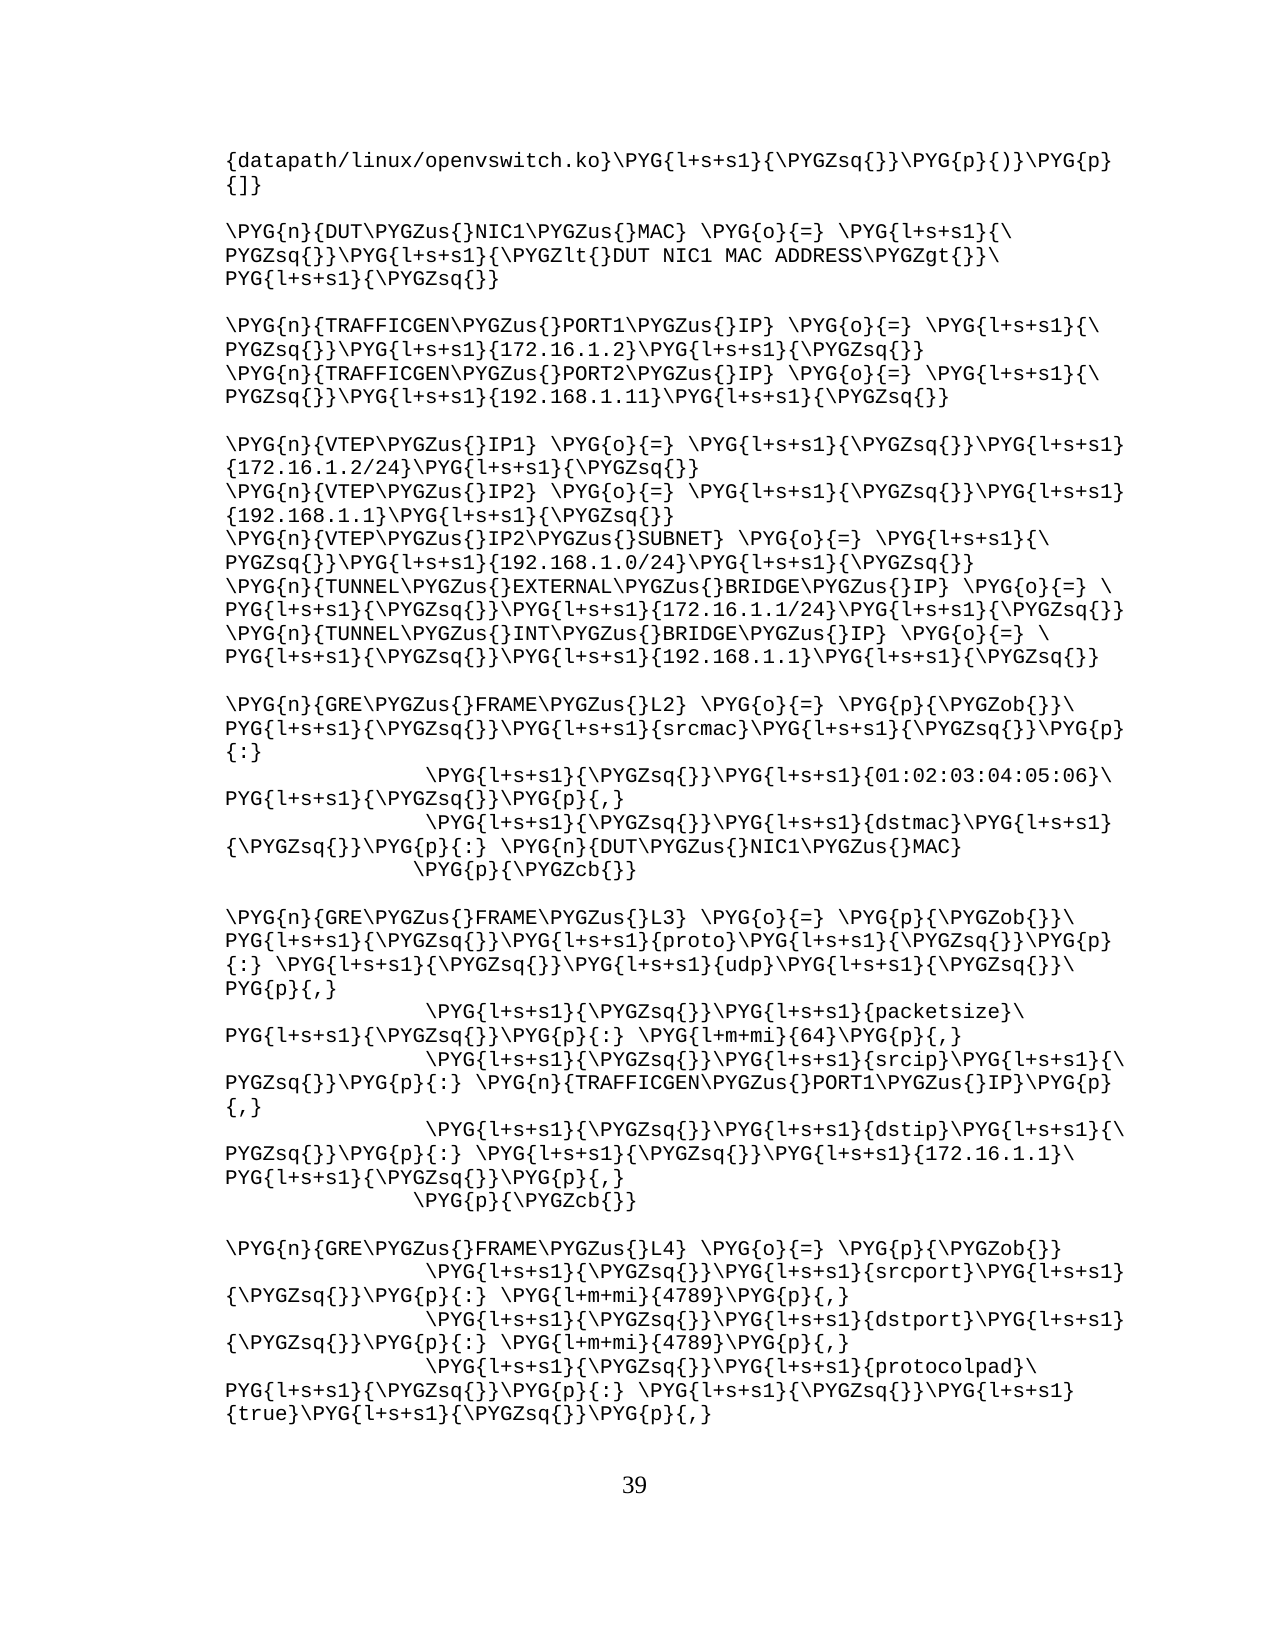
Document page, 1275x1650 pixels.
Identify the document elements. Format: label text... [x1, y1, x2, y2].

text \PYG{l+s+s1}{\PYGZsq{}}\PYG{l+s+s1}{dstmac}\PYG{l+s+s1}{\PYGZsq{}}\PYG{p}{:} \PYG{n}{DUT\PYGZus{}NIC1\PYGZus{}MAC} [225, 812, 1125, 859]
text \PYG{n}{VTEP\PYGZus{}IP2\PYGZus{}SUBNET} \PYG{o}{=} \PYG{l+s+s1}{\PYGZsq{}}\PYG{l+s+s1}{192.168.1.0/24}\PYG{l+s+s1}{\PYGZsq{}} [225, 528, 1125, 576]
text \PYG{l+s+s1}{\PYGZsq{}}\PYG{l+s+s1}{protocolpad}\PYG{l+s+s1}{\PYGZsq{}}\PYG{p}{:} \PYG{l+s+s1}{\PYGZsq{}}\PYG{l+s+s1}{true}\PYG{l+s+s1}{\PYGZsq{}}\PYG{p}{,} [225, 1356, 1125, 1427]
text \PYG{l+s+s1}{\PYGZsq{}}\PYG{l+s+s1}{dstip}\PYG{l+s+s1}{\PYGZsq{}}\PYG{p}{:} \PYG{l+s+s1}{\PYGZsq{}}\PYG{l+s+s1}{172.16.1.1}\PYG{l+s+s1}{\PYGZsq{}}\PYG{p}{,} [225, 1119, 1125, 1190]
text \PYG{n}{DUT\PYGZus{}NIC1\PYGZus{}MAC} \PYG{o}{=} \PYG{l+s+s1}{\PYGZsq{}}\PYG{l+s+s1}{\PYGZlt{}DUT NIC1 MAC ADDRESS\PYGZgt{}}\PYG{l+s+s1}{\PYGZsq{}} [225, 221, 1125, 292]
text \PYG{p}{\PYGZcb{}} [225, 859, 1125, 883]
text \PYG{n}{TUNNEL\PYGZus{}INT\PYGZus{}BRIDGE\PYGZus{}IP} \PYG{o}{=} \PYG{l+s+s1}{\PYGZsq{}}\PYG{l+s+s1}{192.168.1.1}\PYG{l+s+s1}{\PYGZsq{}} [225, 623, 1125, 670]
text \PYG{l+s+s1}{\PYGZsq{}}\PYG{l+s+s1}{srcport}\PYG{l+s+s1}{\PYGZsq{}}\PYG{p}{:} \PYG{l+m+mi}{4789}\PYG{p}{,} [225, 1261, 1125, 1309]
text \PYG{n}{VTEP\PYGZus{}IP1} \PYG{o}{=} \PYG{l+s+s1}{\PYGZsq{}}\PYG{l+s+s1}{172.16.1.2/24}\PYG{l+s+s1}{\PYGZsq{}} [225, 434, 1125, 481]
text \PYG{l+s+s1}{\PYGZsq{}}\PYG{l+s+s1}{packetsize}\PYG{l+s+s1}{\PYGZsq{}}\PYG{p}{:} \PYG{l+m+mi}{64}\PYG{p}{,} [225, 1001, 1125, 1048]
text \PYG{l+s+s1}{\PYGZsq{}}\PYG{l+s+s1}{srcip}\PYG{l+s+s1}{\PYGZsq{}}\PYG{p}{:} \PYG{n}{TRAFFICGEN\PYGZus{}PORT1\PYGZus{}IP}\PYG{p}{,} [225, 1048, 1125, 1119]
text \PYG{n}{VTEP\PYGZus{}IP2} \PYG{o}{=} \PYG{l+s+s1}{\PYGZsq{}}\PYG{l+s+s1}{192.168.1.1}\PYG{l+s+s1}{\PYGZsq{}} [225, 481, 1125, 528]
text \PYG{n}{TRAFFICGEN\PYGZus{}PORT2\PYGZus{}IP} \PYG{o}{=} \PYG{l+s+s1}{\PYGZsq{}}\PYG{l+s+s1}{192.168.1.11}\PYG{l+s+s1}{\PYGZsq{}} [225, 363, 1125, 410]
text \PYG{l+s+s1}{\PYGZsq{}}\PYG{l+s+s1}{01:02:03:04:05:06}\PYG{l+s+s1}{\PYGZsq{}}\PYG{p}{,} [225, 765, 1125, 812]
text \PYG{n}{GRE\PYGZus{}FRAME\PYGZus{}L3} \PYG{o}{=} \PYG{p}{\PYGZob{}}\PYG{l+s+s1}{\PYGZsq{}}\PYG{l+s+s1}{proto}\PYG{l+s+s1}{\PYGZsq{}}\PYG{p}{:} \PYG{l+s+s1}{\PYGZsq{}}\PYG{l+s+s1}{udp}\PYG{l+s+s1}{\PYGZsq{}}\PYG{p}{,} [225, 907, 1125, 1001]
text \PYG{l+s+s1}{\PYGZsq{}}\PYG{l+s+s1}{dstport}\PYG{l+s+s1}{\PYGZsq{}}\PYG{p}{:} \PYG{l+m+mi}{4789}\PYG{p}{,} [225, 1309, 1125, 1356]
text \PYG{n}{GRE\PYGZus{}FRAME\PYGZus{}L2} \PYG{o}{=} \PYG{p}{\PYGZob{}}\PYG{l+s+s1}{\PYGZsq{}}\PYG{l+s+s1}{srcmac}\PYG{l+s+s1}{\PYGZsq{}}\PYG{p}{:} [225, 694, 1125, 765]
text \PYG{n}{TRAFFICGEN\PYGZus{}PORT1\PYGZus{}IP} \PYG{o}{=} \PYG{l+s+s1}{\PYGZsq{}}\PYG{l+s+s1}{172.16.1.2}\PYG{l+s+s1}{\PYGZsq{}} [225, 316, 1125, 363]
text {datapath/linux/openvswitch.ko}\PYG{l+s+s1}{\PYGZsq{}}\PYG{p}{)}\PYG{p}{]} [225, 150, 1125, 197]
text \PYG{p}{\PYGZcb{}} [225, 1190, 1125, 1214]
text \PYG{n}{TUNNEL\PYGZus{}EXTERNAL\PYGZus{}BRIDGE\PYGZus{}IP} \PYG{o}{=} \PYG{l+s+s1}{\PYGZsq{}}\PYG{l+s+s1}{172.16.1.1/24}\PYG{l+s+s1}{\PYGZsq{}} [225, 576, 1125, 623]
text \PYG{n}{GRE\PYGZus{}FRAME\PYGZus{}L4} \PYG{o}{=} \PYG{p}{\PYGZob{}} [225, 1238, 1125, 1261]
